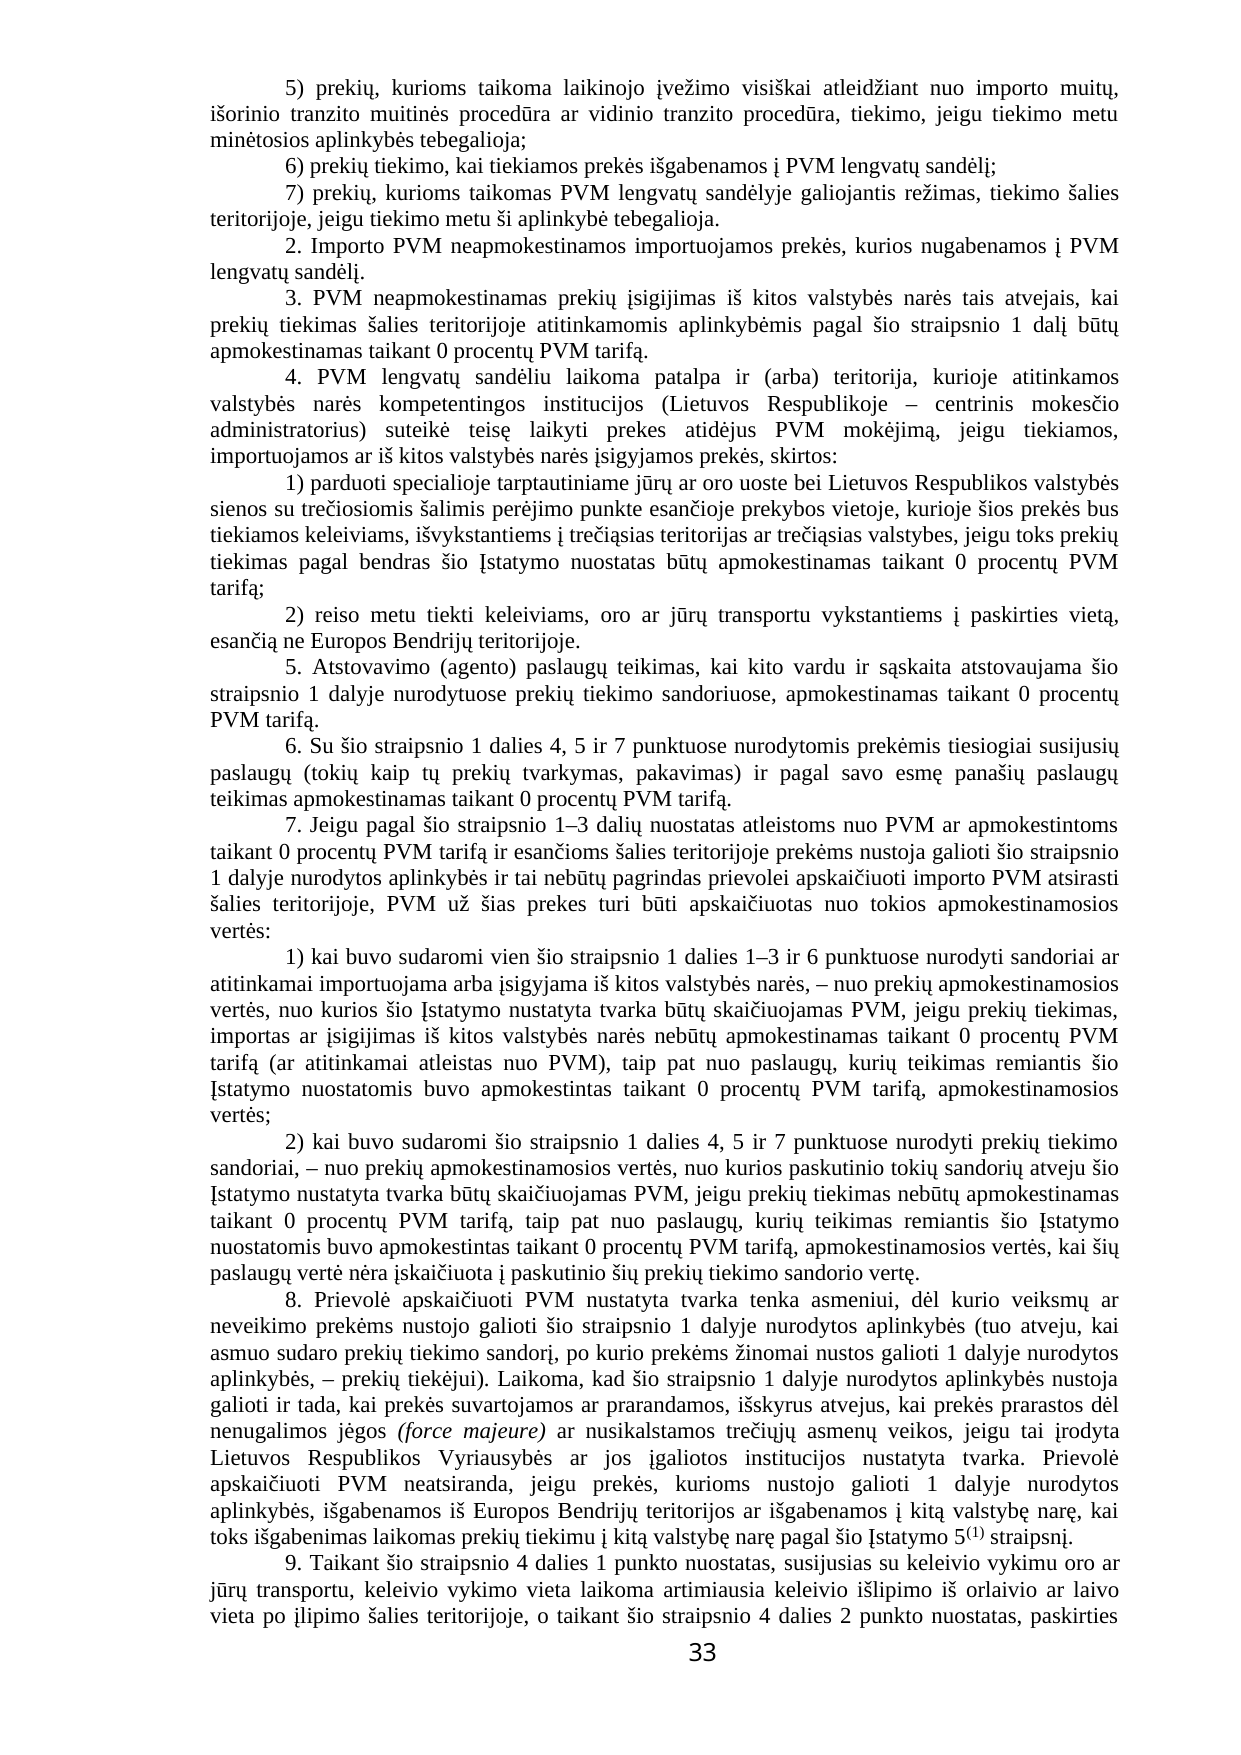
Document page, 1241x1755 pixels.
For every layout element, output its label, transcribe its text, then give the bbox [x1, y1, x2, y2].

text 4. PVM lengvatų sandėliu laikoma patalpa ir (arba) teritorija, kurioje atitinkamos valstybės narės kompetentingos institucijos (Lietuvos Respublikoje – centrinis mokesčio administratorius) suteikė teisę laikyti prekes atidėjus PVM mokėjimą, jeigu tiekiamos, importuojamos ar iš kitos valstybės narės įsigyjamos prekės, skirtos: [210, 363, 1120, 469]
text 1) parduoti specialioje tarptautiniame jūrų ar oro uoste bei Lietuvos Respublikos valstybės sienos su trečiosiomis šalimis perėjimo punkte esančioje prekybos vietoje, kurioje šios prekės bus tiekiamos keleiviams, išvykstantiems į trečiąsias teritorijas ar trečiąsias valstybes, jeigu toks prekių tiekimas pagal bendras šio Įstatymo nuostatas būtų apmokestinamas taikant 0 procentų PVM tarifą; [210, 469, 1120, 601]
text 7) prekių, kurioms taikomas PVM lengvatų sandėlyje galiojantis režimas, tiekimo šalies teritorijoje, jeigu tiekimo metu ši aplinkybė tebegalioja. [210, 179, 1120, 232]
text 7. Jeigu pagal šio straipsnio 1–3 dalių nuostatas atleistoms nuo PVM ar apmokestintoms taikant 0 procentų PVM tarifą ir esančioms šalies teritorijoje prekėms nustoja galioti šio straipsnio 1 dalyje nurodytos aplinkybės ir tai nebūtų pagrindas prievolei apskaičiuoti importo PVM atsirasti šalies teritorijoje, PVM už šias prekes turi būti apskaičiuotas nuo tokios apmokestinamosios vertės: [210, 811, 1120, 943]
text 2) reiso metu tiekti keleiviams, oro ar jūrų transportu vykstantiems į paskirties vietą, esančią ne Europos Bendrijų teritorijoje. [210, 601, 1120, 653]
text 6) prekių tiekimo, kai tiekiamos prekės išgabenamos į PVM lengvatų sandėlį; [210, 153, 1120, 179]
text 3. PVM neapmokestinamas prekių įsigijimas iš kitos valstybės narės tais atvejais, kai prekių tiekimas šalies teritorijoje atitinkamomis aplinkybėmis pagal šio straipsnio 1 dalį būtų apmokestinamas taikant 0 procentų PVM tarifą. [210, 284, 1120, 363]
text 1) kai buvo sudaromi vien šio straipsnio 1 dalies 1–3 ir 6 punktuose nurodyti sandoriai ar atitinkamai importuojama arba įsigyjama iš kitos valstybės narės, – nuo prekių apmokestinamosios vertės, nuo kurios šio Įstatymo nustatyta tvarka būtų skaičiuojamas PVM, jeigu prekių tiekimas, importas ar įsigijimas iš kitos valstybės narės nebūtų apmokestinamas taikant 0 procentų PVM tarifą (ar atitinkamai atleistas nuo PVM), taip pat nuo paslaugų, kurių teikimas remiantis šio Įstatymo nuostatomis buvo apmokestintas taikant 0 procentų PVM tarifą, apmokestinamosios vertės; [210, 943, 1120, 1128]
text 9. Taikant šio straipsnio 4 dalies 1 punkto nuostatas, susijusias su keleivio vykimu oro ar jūrų transportu, keleivio vykimo vieta laikoma artimiausia keleivio išlipimo iš orlaivio ar laivo vieta po įlipimo šalies teritorijoje, o taikant šio straipsnio 4 dalies 2 punkto nuostatas, paskirties [210, 1549, 1120, 1628]
text 5. Atstovavimo (agento) paslaugų teikimas, kai kito vardu ir sąskaita atstovaujama šio straipsnio 1 dalyje nurodytuose prekių tiekimo sandoriuose, apmokestinamas taikant 0 procentų PVM tarifą. [210, 653, 1120, 732]
text 8. Prievolė apskaičiuoti PVM nustatyta tvarka tenka asmeniui, dėl kurio veiksmų ar neveikimo prekėms nustojo galioti šio straipsnio 1 dalyje nurodytos aplinkybės (tuo atveju, kai asmuo sudaro prekių tiekimo sandorį, po kurio prekėms žinomai nustos galioti 1 dalyje nurodytos aplinkybės, – prekių tiekėjui). Laikoma, kad šio straipsnio 1 dalyje nurodytos aplinkybės nustoja galioti ir tada, kai prekės suvartojamos ar prarandamos, išskyrus atvejus, kai prekės prarastos dėl nenugalimos jėgos (force majeure) ar nusikalstamos trečiųjų asmenų veikos, jeigu tai įrodyta Lietuvos Respublikos Vyriausybės ar jos įgaliotos institucijos nustatyta tvarka. Prievolė apskaičiuoti PVM neatsiranda, jeigu prekės, kurioms nustojo galioti 1 dalyje nurodytos aplinkybės, išgabenamos iš Europos Bendrijų teritorijos ar išgabenamos į kitą valstybę narę, kai toks išgabenimas laikomas prekių tiekimu į kitą valstybę narę pagal šio Įstatymo 5(1) straipsnį. [210, 1286, 1120, 1549]
text 6. Su šio straipsnio 1 dalies 4, 5 ir 7 punktuose nurodytomis prekėmis tiesiogiai susijusių paslaugų (tokių kaip tų prekių tvarkymas, pakavimas) ir pagal savo esmę panašių paslaugų teikimas apmokestinamas taikant 0 procentų PVM tarifą. [210, 732, 1120, 811]
text 2) kai buvo sudaromi šio straipsnio 1 dalies 4, 5 ir 7 punktuose nurodyti prekių tiekimo sandoriai, – nuo prekių apmokestinamosios vertės, nuo kurios paskutinio tokių sandorių atveju šio Įstatymo nustatyta tvarka būtų skaičiuojamas PVM, jeigu prekių tiekimas nebūtų apmokestinamas taikant 0 procentų PVM tarifą, taip pat nuo paslaugų, kurių teikimas remiantis šio Įstatymo nuostatomis buvo apmokestintas taikant 0 procentų PVM tarifą, apmokestinamosios vertės, kai šių paslaugų vertė nėra įskaičiuota į paskutinio šių prekių tiekimo sandorio vertę. [210, 1128, 1120, 1286]
text 5) prekių, kurioms taikoma laikinojo įvežimo visiškai atleidžiant nuo importo muitų, išorinio tranzito muitinės procedūra ar vidinio tranzito procedūra, tiekimo, jeigu tiekimo metu minėtosios aplinkybės tebegalioja; [210, 73, 1120, 153]
text 2. Importo PVM neapmokestinamos importuojamos prekės, kurios nugabenamos į PVM lengvatų sandėlį. [210, 232, 1120, 284]
